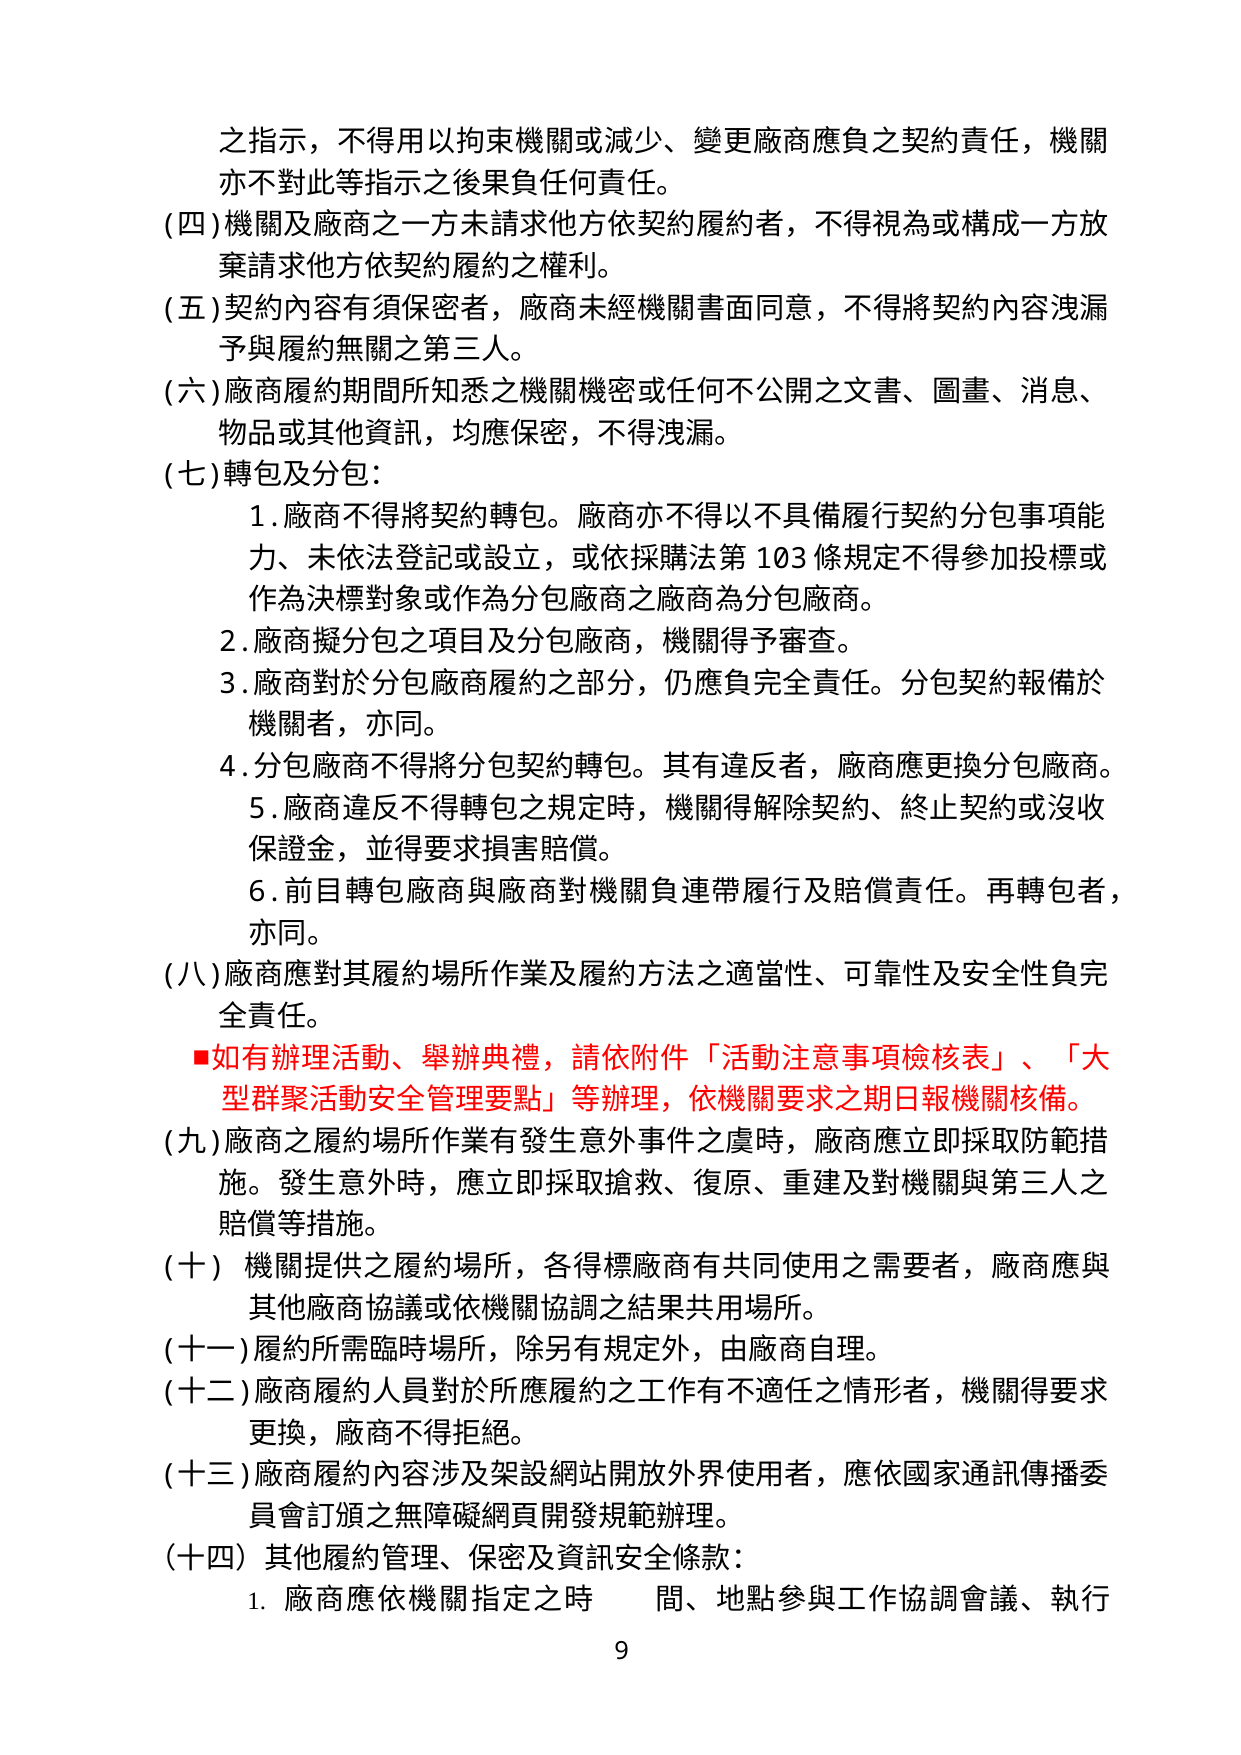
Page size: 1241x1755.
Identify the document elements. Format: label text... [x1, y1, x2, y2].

text (四)機關及廠商之一方未請求他方依契約履約者，不得視為或構成一方放棄請求他方依契約履約之權利。 [159, 201, 1110, 285]
text (十二)廠商履約人員對於所應履約之工作有不適任之情形者，機關得要求更換，廠商不得拒絕。 [159, 1368, 1110, 1451]
text (八)廠商應對其履約場所作業及履約方法之適當性、可靠性及安全性負完全責任。 [159, 951, 1110, 1035]
list 廠商應依機關指定之時間、地點參與工作協調會議、執行 [247, 1576, 1110, 1618]
text （十四）其他履約管理、保密及資訊安全條款： [130, 1535, 1110, 1576]
text 3.廠商對於分包廠商履約之部分，仍應負完全責任。分包契約報備於機關者，亦同。 [218, 660, 1108, 743]
text (三)廠商接受機關或機關委託之機構之人員指示辦理與履約有關之事項前，應先確認該人員係有權代表人，且所指示辦理之事項未逾越或未違反契約規定。廠商接受無權代表人之指示或逾越或違反契約規定之指示，不得用以拘束機關或減少、變更廠商應負之契約責任，機關亦不對此等指示之後果負任何責任。 [159, 118, 1110, 201]
text (六)廠商履約期間所知悉之機關機密或任何不公開之文書、圖畫、消息、物品或其他資訊，均應保密，不得洩漏。 [159, 368, 1110, 451]
text (十) 機關提供之履約場所，各得標廠商有共同使用之需要者，廠商應與其他廠商協議或依機關協調之結果共用場所。 [159, 1243, 1110, 1326]
text 2.廠商擬分包之項目及分包廠商，機關得予審查。 [218, 618, 1108, 660]
text 4.分包廠商不得將分包契約轉包。其有違反者，廠商應更換分包廠商。 [218, 743, 1108, 785]
text 1.廠商不得將契約轉包。廠商亦不得以不具備履行契約分包事項能力、未依法登記或設立，或依採購法第103條規定不得參加投標或作為決標對象或作為分包廠商之廠商為分包廠商。 [248, 493, 1108, 618]
text (五)契約內容有須保密者，廠商未經機關書面同意，不得將契約內容洩漏予與履約無關之第三人。 [159, 285, 1110, 368]
text 5.廠商違反不得轉包之規定時，機關得解除契約、終止契約或沒收保證金，並得要求損害賠償。 [248, 785, 1108, 868]
text (十三)廠商履約內容涉及架設網站開放外界使用者，應依國家通訊傳播委員會訂頒之無障礙網頁開發規範辦理。 [159, 1451, 1110, 1535]
text (十一)履約所需臨時場所，除另有規定外，由廠商自理。 [159, 1326, 1110, 1368]
text (七)轉包及分包： [159, 451, 1110, 493]
text (九)廠商之履約場所作業有發生意外事件之虞時，廠商應立即採取防範措施。發生意外時，應立即採取搶救、復原、重建及對機關與第三人之賠償等措施。 [159, 1118, 1110, 1243]
text 6.前目轉包廠商與廠商對機關負連帶履行及賠償責任。再轉包者，亦同。 [248, 868, 1108, 951]
text ■如有辦理活動、舉辦典禮，請依附件「活動注意事項檢核表」、「大型群聚活動安全管理要點」等辦理，依機關要求之期日報機關核備。 [192, 1035, 1110, 1118]
